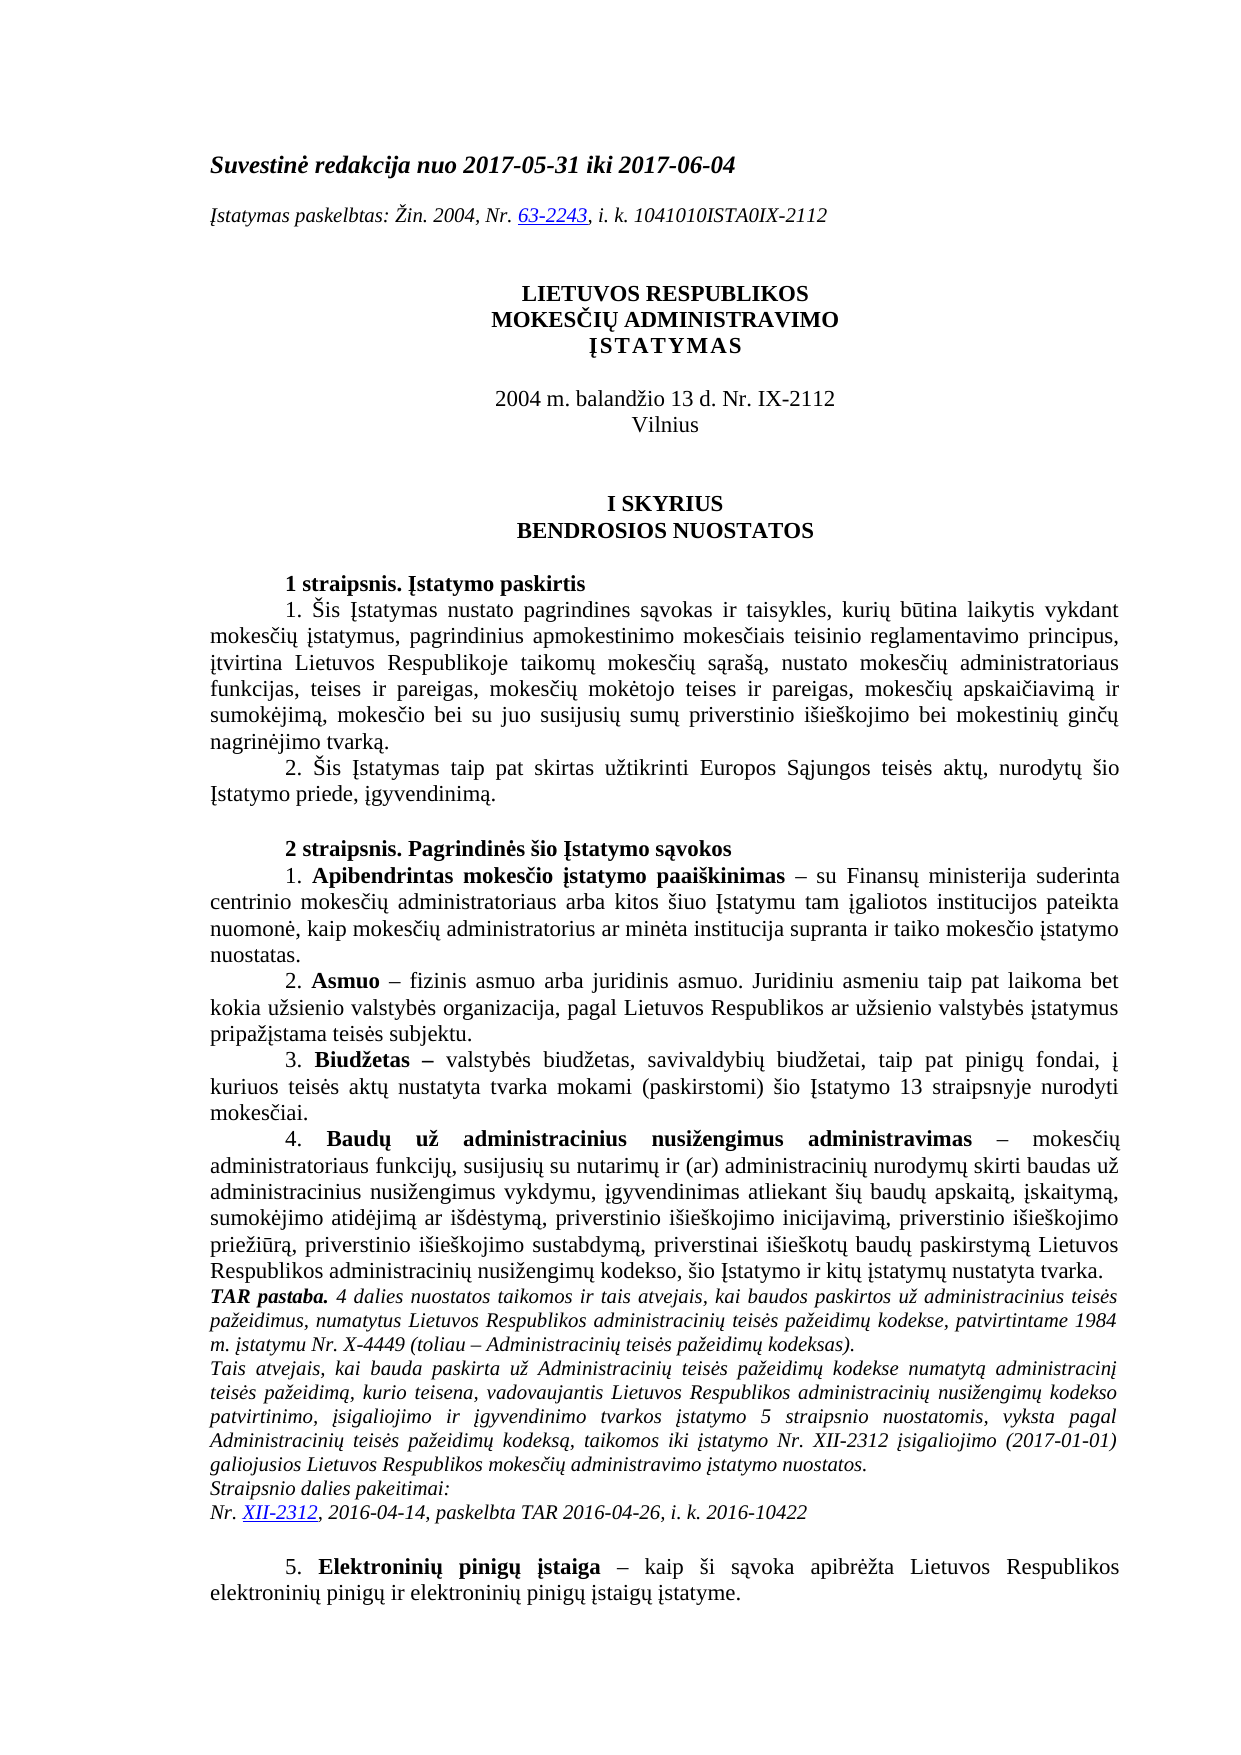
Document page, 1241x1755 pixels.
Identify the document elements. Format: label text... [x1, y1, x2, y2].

text 2004 m. balandžio 13 d. Nr. IX-2112 Vilnius [210, 385, 1120, 438]
text LIETUVOS RESPUBLIKOS MOKESČIŲ ADMINISTRAVIMO ĮSTATYMAS [210, 280, 1120, 359]
text Straipsnio dalies pakeitimai: [210, 1476, 1120, 1500]
text 2. Šis Įstatymas taip pat skirtas užtikrinti Europos Sąjungos teisės aktų, nurodytų šio Įstatymo priede, įgyvendinimą. [210, 754, 1120, 807]
text Nr. XII-2312, 2016-04-14, paskelbta TAR 2016-04-26, i. k. 2016-10422 [210, 1500, 1120, 1524]
text 2. Asmuo – fizinis asmuo arba juridinis asmuo. Juridiniu asmeniu taip pat laikoma bet kokia užsienio valstybės organizacija, pagal Lietuvos Respublikos ar užsienio valstybės įstatymus pripažįstama teisės subjektu. [210, 967, 1120, 1046]
text TAR pastaba. 4 dalies nuostatos taikomos ir tais atvejais, kai baudos paskirtos už administracinius teisės pažeidimus, numatytus Lietuvos Respublikos administracinių teisės pažeidimų kodekse, patvirtintame 1984 m. įstatymu Nr. X-4449 (toliau – Administracinių teisės pažeidimų kodeksas). [210, 1283, 1120, 1356]
text 3. Biudžetas – valstybės biudžetas, savivaldybių biudžetai, taip pat pinigų fondai, į kuriuos teisės aktų nustatyta tvarka mokami (paskirstomi) šio Įstatymo 13 straipsnyje nurodyti mokesčiai. [210, 1046, 1120, 1125]
text 1. Šis Įstatymas nustato pagrindines sąvokas ir taisykles, kurių būtina laikytis vykdant mokesčių įstatymus, pagrindinius apmokestinimo mokesčiais teisinio reglamentavimo principus, įtvirtina Lietuvos Respublikoje taikomų mokesčių sąrašą, nustato mokesčių administratoriaus funkcijas, teises ir pareigas, mokesčių mokėtojo teises ir pareigas, mokesčių apskaičiavimą ir sumokėjimą, mokesčio bei su juo susijusių sumų priverstinio išieškojimo bei mokestinių ginčų nagrinėjimo tvarką. [210, 596, 1120, 754]
text BENDROSIOS NUOSTATOS [210, 517, 1120, 543]
text 4. Baudų už administracinius nusižengimus administravimas – mokesčių administratoriaus funkcijų, susijusių su nutarimų ir (ar) administracinių nurodymų skirti baudas už administracinius nusižengimus vykdymu, įgyvendinimas atliekant šių baudų apskaitą, įskaitymą, sumokėjimo atidėjimą ar išdėstymą, priverstinio išieškojimo inicijavimą, priverstinio išieškojimo priežiūrą, priverstinio išieškojimo sustabdymą, priverstinai išieškotų baudų paskirstymą Lietuvos Respublikos administracinių nusižengimų kodekso, šio Įstatymo ir kitų įstatymų nustatyta tvarka. [210, 1125, 1120, 1283]
text 2 straipsnis. Pagrindinės šio Įstatymo sąvokos [210, 836, 1120, 862]
text Suvestinė redakcija nuo 2017-05-31 iki 2017-06-04 [210, 150, 1120, 179]
text Įstatymas paskelbtas: Žin. 2004, Nr. 63-2243, i. k. 1041010ISTA0IX-2112 [210, 203, 1120, 227]
text I SKYRIUS [210, 491, 1120, 517]
text Tais atvejais, kai bauda paskirta už Administracinių teisės pažeidimų kodekse numatytą administracinį teisės pažeidimą, kurio teisena, vadovaujantis Lietuvos Respublikos administracinių nusižengimų kodekso patvirtinimo, įsigaliojimo ir įgyvendinimo tvarkos įstatymo 5 straipsnio nuostatomis, vyksta pagal Administracinių teisės pažeidimų kodeksą, taikomos iki įstatymo Nr. XII-2312 įsigaliojimo (2017-01-01) galiojusios Lietuvos Respublikos mokesčių administravimo įstatymo nuostatos. [210, 1356, 1120, 1476]
text 1. Apibendrintas mokesčio įstatymo paaiškinimas – su Finansų ministerija suderinta centrinio mokesčių administratoriaus arba kitos šiuo Įstatymu tam įgaliotos institucijos pateikta nuomonė, kaip mokesčių administratorius ar minėta institucija supranta ir taiko mokesčio įstatymo nuostatas. [210, 862, 1120, 967]
text 1 straipsnis. Įstatymo paskirtis [210, 569, 1120, 596]
text 5. Elektroninių pinigų įstaiga – kaip ši sąvoka apibrėžta Lietuvos Respublikos elektroninių pinigų ir elektroninių pinigų įstaigų įstatyme. [210, 1553, 1120, 1606]
